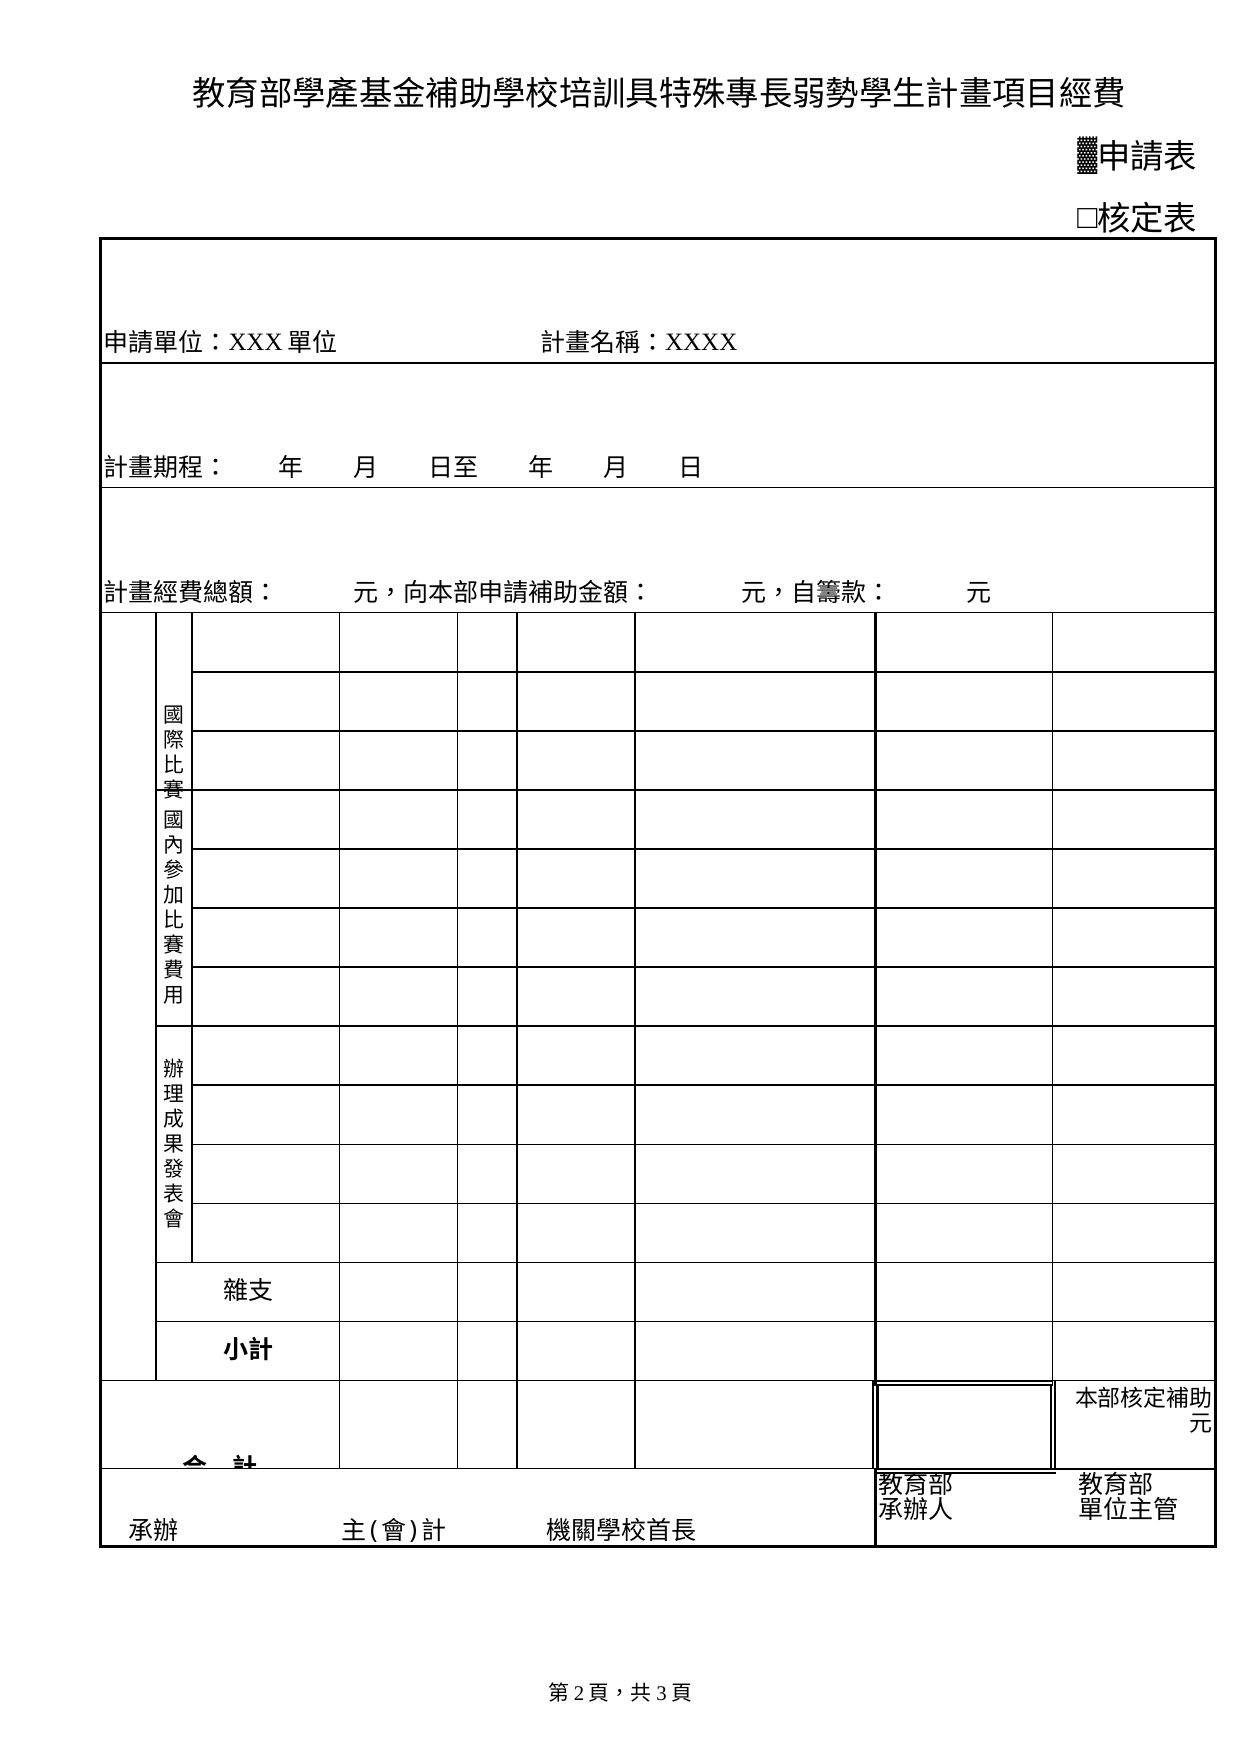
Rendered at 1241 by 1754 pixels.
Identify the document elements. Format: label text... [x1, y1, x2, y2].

table_cell [636, 850, 874, 907]
table_cell [425, 174, 639, 237]
table_cell [340, 1204, 457, 1262]
table_cell 計畫經費總額： 元，向本部申請補助金額： 元，自籌款： 元 [102, 488, 1214, 612]
table_cell [118, 174, 253, 237]
table_cell [458, 1027, 516, 1084]
table_cell [458, 732, 516, 789]
table_cell [100, 112, 118, 174]
table_cell [877, 968, 1052, 1025]
table_cell [636, 909, 874, 966]
table_cell [877, 1086, 1052, 1143]
table_cell 合 計 [102, 1381, 339, 1467]
table_cell [458, 1145, 516, 1202]
table_cell [340, 1263, 457, 1321]
table_cell [458, 1204, 516, 1262]
table_cell [518, 613, 634, 671]
table_cell [340, 1381, 457, 1467]
table_cell [636, 673, 874, 730]
table_cell [1200, 112, 1215, 174]
table_cell [1053, 791, 1214, 848]
table_cell [1053, 1086, 1214, 1143]
table_cell [193, 1027, 339, 1084]
table_cell [1053, 968, 1214, 1025]
table_cell [458, 1322, 516, 1380]
table_cell [877, 1204, 1052, 1262]
table_header [1200, 49, 1215, 112]
table_cell [518, 1204, 634, 1262]
table_cell [518, 1086, 634, 1143]
table_cell [518, 1145, 634, 1202]
table_cell [1053, 613, 1214, 671]
table_cell [1053, 1322, 1214, 1380]
table_cell [340, 732, 457, 789]
table_cell [340, 968, 457, 1025]
table_cell [340, 673, 457, 730]
table_cell 計畫名稱：XXXX [537, 240, 1214, 362]
table_cell [253, 174, 425, 237]
table_cell [458, 1263, 516, 1321]
table_cell [1053, 909, 1214, 966]
table_cell [458, 850, 516, 907]
table_cell [636, 968, 874, 1025]
table_cell [458, 613, 516, 671]
table_cell 雜支 [157, 1263, 339, 1321]
table_cell [636, 732, 874, 789]
table_cell [1053, 1145, 1214, 1202]
table_cell [193, 968, 339, 1025]
table_cell [518, 791, 634, 848]
table_cell 小計 [157, 1322, 339, 1380]
table_cell [636, 1086, 874, 1143]
table_cell 計畫期程： 年 月 日至 年 月 日 [102, 364, 1214, 487]
table_cell [877, 1027, 1052, 1084]
table_cell 教育部 教育部 承辦人 單位主管 [877, 1470, 1214, 1545]
table_cell [193, 1145, 339, 1202]
table_cell 申請單位：XXX單位 [102, 240, 537, 362]
table_cell [877, 613, 1052, 671]
table_cell [877, 1322, 1052, 1380]
table_cell 承辦 主(會)計 機關學校首長 單位 單位 或團體負責人 [102, 1469, 874, 1545]
table_cell [636, 1322, 874, 1380]
table_cell 辦理成果發表會 [157, 1027, 191, 1262]
table_cell [518, 1027, 634, 1084]
table_cell [518, 1381, 634, 1467]
table_cell [193, 1086, 339, 1143]
table_cell [877, 673, 1052, 730]
table_cell [1053, 732, 1214, 789]
table_cell [877, 791, 1052, 848]
table_cell [877, 732, 1052, 789]
table_cell [340, 1086, 457, 1143]
table_cell [636, 1145, 874, 1202]
table_cell [1053, 1204, 1214, 1262]
table_cell [518, 1322, 634, 1380]
table_cell [636, 1263, 874, 1321]
table_cell [518, 732, 634, 789]
table_cell [1053, 1263, 1214, 1321]
table_cell [518, 1263, 634, 1321]
table_cell [340, 850, 457, 907]
table_cell [193, 791, 339, 848]
table_cell [636, 1027, 874, 1084]
table_cell [636, 791, 874, 848]
table_cell □核定表 [639, 174, 1200, 237]
table_cell [193, 613, 339, 671]
table_cell [340, 1027, 457, 1084]
table_cell [193, 1204, 339, 1262]
table_cell [340, 791, 457, 848]
table_cell [458, 791, 516, 848]
table_cell [1200, 174, 1215, 237]
table_cell [458, 1086, 516, 1143]
table_cell [518, 968, 634, 1025]
table_cell [879, 1386, 1050, 1467]
table_cell 出國參加國際比賽費用 [157, 613, 191, 789]
table_cell [193, 850, 339, 907]
table_cell [340, 613, 457, 671]
table_cell [340, 1145, 457, 1202]
table_cell [518, 673, 634, 730]
table_cell [193, 909, 339, 966]
table_cell ▓申請表 [118, 112, 1200, 174]
table_cell [877, 850, 1052, 907]
table_cell [458, 968, 516, 1025]
table_cell [458, 1381, 516, 1467]
table_cell [340, 909, 457, 966]
table_header 教育部學產基金補助學校培訓具特殊專長弱勢學生計畫項目經費 [118, 49, 1200, 112]
table_cell [636, 1381, 872, 1467]
table_cell [458, 909, 516, 966]
table_cell [877, 1145, 1052, 1202]
table_cell [1053, 673, 1214, 730]
table_cell [193, 673, 339, 730]
table_cell 國內參加比賽費用 [157, 791, 191, 1025]
table_cell 本部核定補助 元 [1056, 1381, 1214, 1467]
table_cell [877, 1263, 1052, 1321]
table_cell [102, 613, 155, 1380]
table_cell [877, 909, 1052, 966]
table_cell [1053, 850, 1214, 907]
table_cell [518, 909, 634, 966]
table_cell [100, 174, 118, 237]
table_cell [518, 850, 634, 907]
table_cell [193, 732, 339, 789]
table_cell [636, 613, 874, 671]
table_cell [1053, 1027, 1214, 1084]
table_cell [636, 1204, 874, 1262]
table_cell [458, 673, 516, 730]
table_cell [340, 1322, 457, 1380]
table_header [100, 49, 118, 112]
